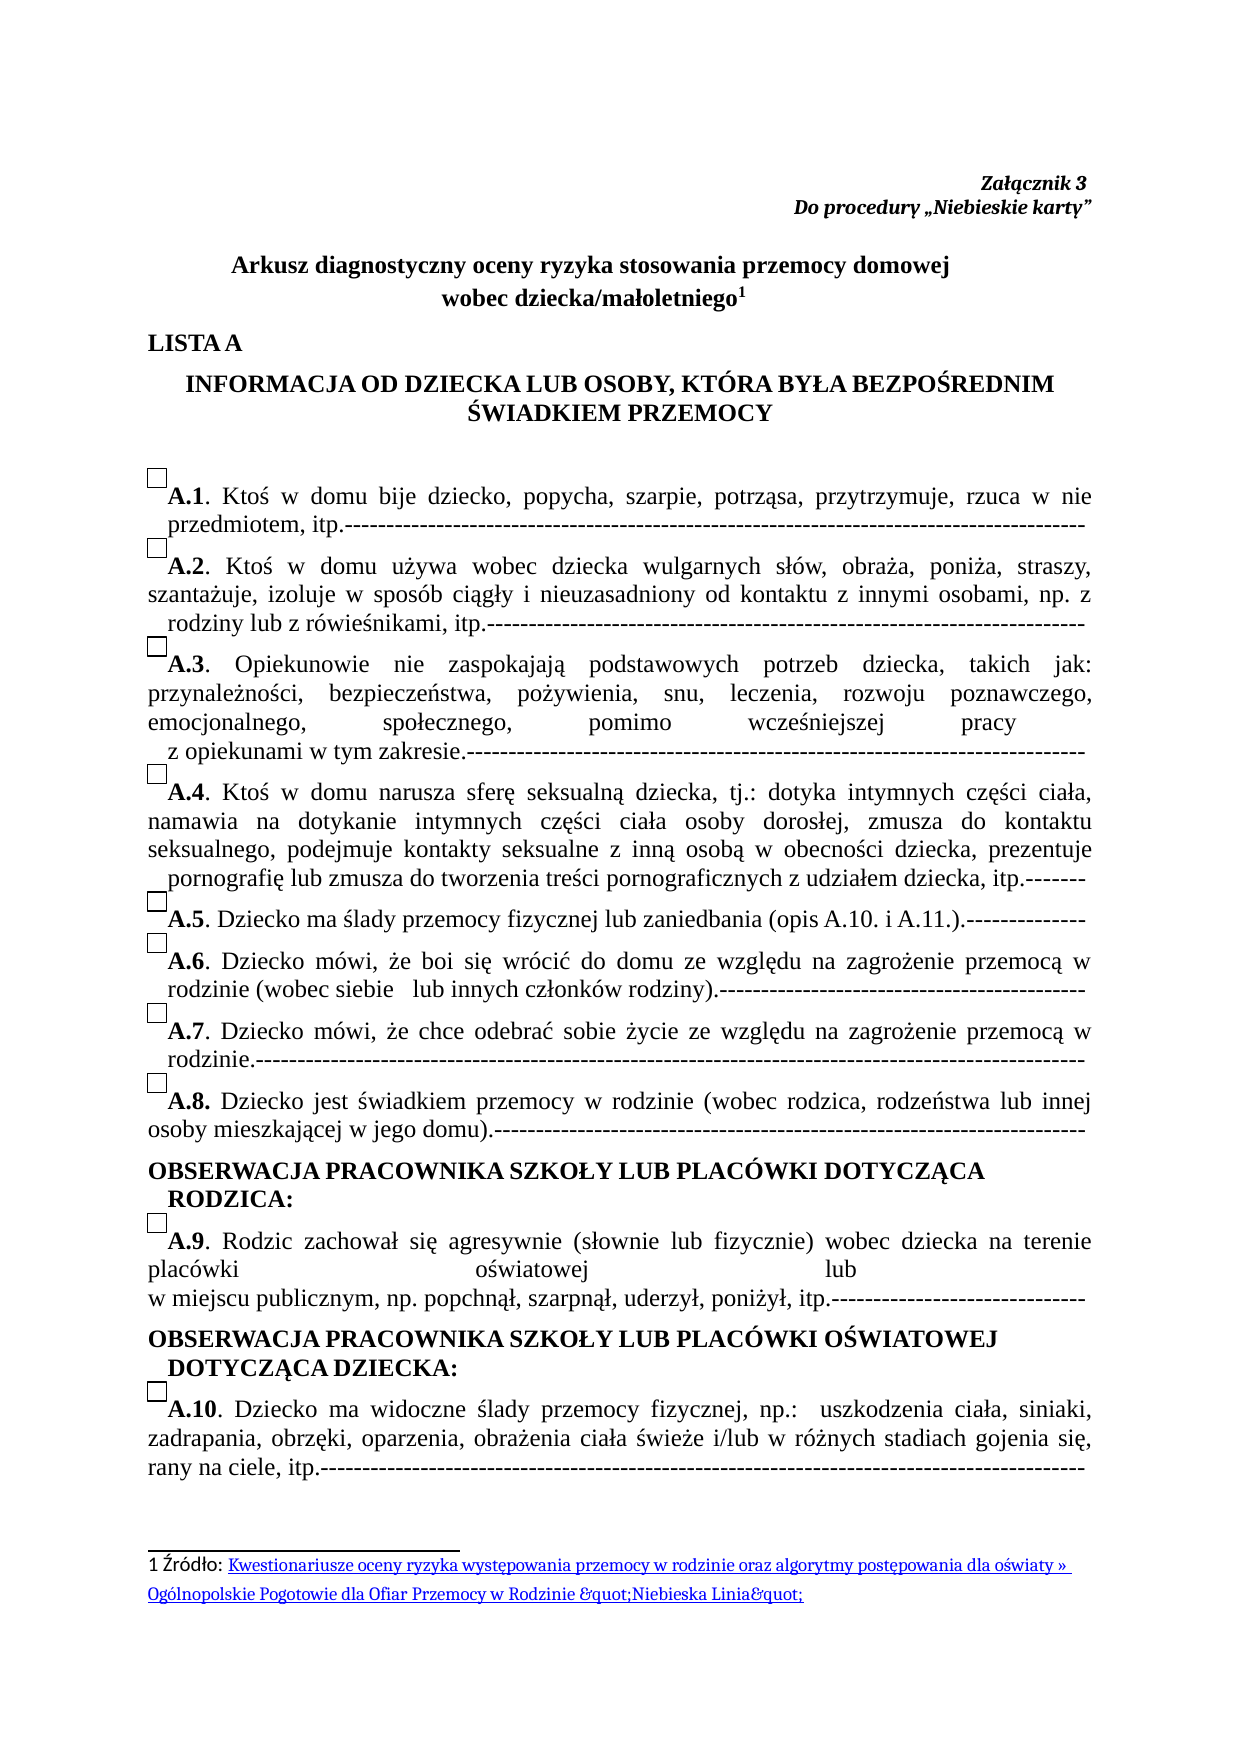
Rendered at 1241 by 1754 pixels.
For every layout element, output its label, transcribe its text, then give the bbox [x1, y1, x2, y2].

text A.8. Dziecko jest świadkiem przemocy w rodzinie (wobec rodzica, rodzeństwa lub innej osoby mieszkającej w jego domu). [148, 1086, 1093, 1143]
text A.4. Ktoś w domu narusza sferę seksualną dziecka, tj.: dotyka intymnych części ciała, namawia na dotykanie intymnych części ciała osoby dorosłej, zmusza do kontaktu seksualnego, podejmuje kontakty seksualne z inną osobą w obecności dziecka, prezentuje pornografię lub zmusza do tworzenia treści pornograficznych z udziałem dziecka, itp. [148, 777, 1093, 892]
text A.7. Dziecko mówi, że chce odebrać sobie życie ze względu na zagrożenie przemocą w rodzinie. [148, 1016, 1093, 1073]
text A.5. Dziecko ma ślady przemocy fizycznej lub zaniedbania (opis A.10. i A.11.). [148, 904, 1093, 933]
text INFORMACJA OD DZIECKA LUB OSOBY, KTÓRA BYŁA BEZPOŚREDNIM ŚWIADKIEM PRZEMOCY [148, 369, 1093, 427]
text Do procedury „Niebieskie karty” [148, 196, 1093, 219]
list Arkusz diagnostyczny oceny ryzyka stosowania przemocy domowej wobec dziecka/małoletniego [148, 250, 1039, 311]
text A.9. Rodzic zachował się agresywnie (słownie lub fizycznie) wobec dziecka na terenie placówki oświatowej lub w miejscu publicznym, np. popchnął, szarpnął, uderzył, poniżył, itp. [148, 1226, 1093, 1312]
text A.10. Dziecko ma widoczne ślady przemocy fizycznej, np.: uszkodzenia ciała, siniaki, zadrapania, obrzęki, oparzenia, obrażenia ciała świeże i/lub w różnych stadiach gojenia się, rany na ciele, itp. [148, 1394, 1093, 1481]
text OBSERWACJA PRACOWNIKA SZKOŁY LUB PLACÓWKI DOTYCZĄCA RODZICA: [148, 1156, 1093, 1213]
text A.6. Dziecko mówi, że boi się wrócić do domu ze względu na zagrożenie przemocą w rodzinie (wobec siebie lub innych członków rodziny). [148, 946, 1093, 1003]
text A.2. Ktoś w domu używa wobec dziecka wulgarnych słów, obraża, poniża, straszy, szantażuje, izoluje w sposób ciągły i nieuzasadniony od kontaktu z innymi osobami, np. z rodziny lub z rówieśnikami, itp. [148, 551, 1093, 637]
text OBSERWACJA PRACOWNIKA SZKOŁY LUB PLACÓWKI OŚWIATOWEJ DOTYCZĄCA DZIECKA: [148, 1324, 1093, 1382]
text A.3. Opiekunowie nie zaspokajają podstawowych potrzeb dziecka, takich jak: przynależności, bezpieczeństwa, pożywienia, snu, leczenia, rozwoju poznawczego, emocjonalnego, społecznego, pomimo wcześniejszej pracy z opiekunami w tym zakresie. [148, 649, 1093, 764]
text Załącznik 3 [148, 172, 1093, 196]
text Źródło: Kwestionariusze oceny ryzyka występowania przemocy w rodzinie oraz algorytmy postępowania dla oświaty » Ogólnopolskie Pogotowie dla Ofiar Przemocy w Rodzinie &quot;Niebieska Linia&quot; [148, 1551, 1093, 1606]
text A.1. Ktoś w domu bije dziecko, popycha, szarpie, potrząsa, przytrzymuje, rzuca w nie przedmiotem, itp. [148, 481, 1093, 538]
text LISTA A [148, 328, 1093, 357]
